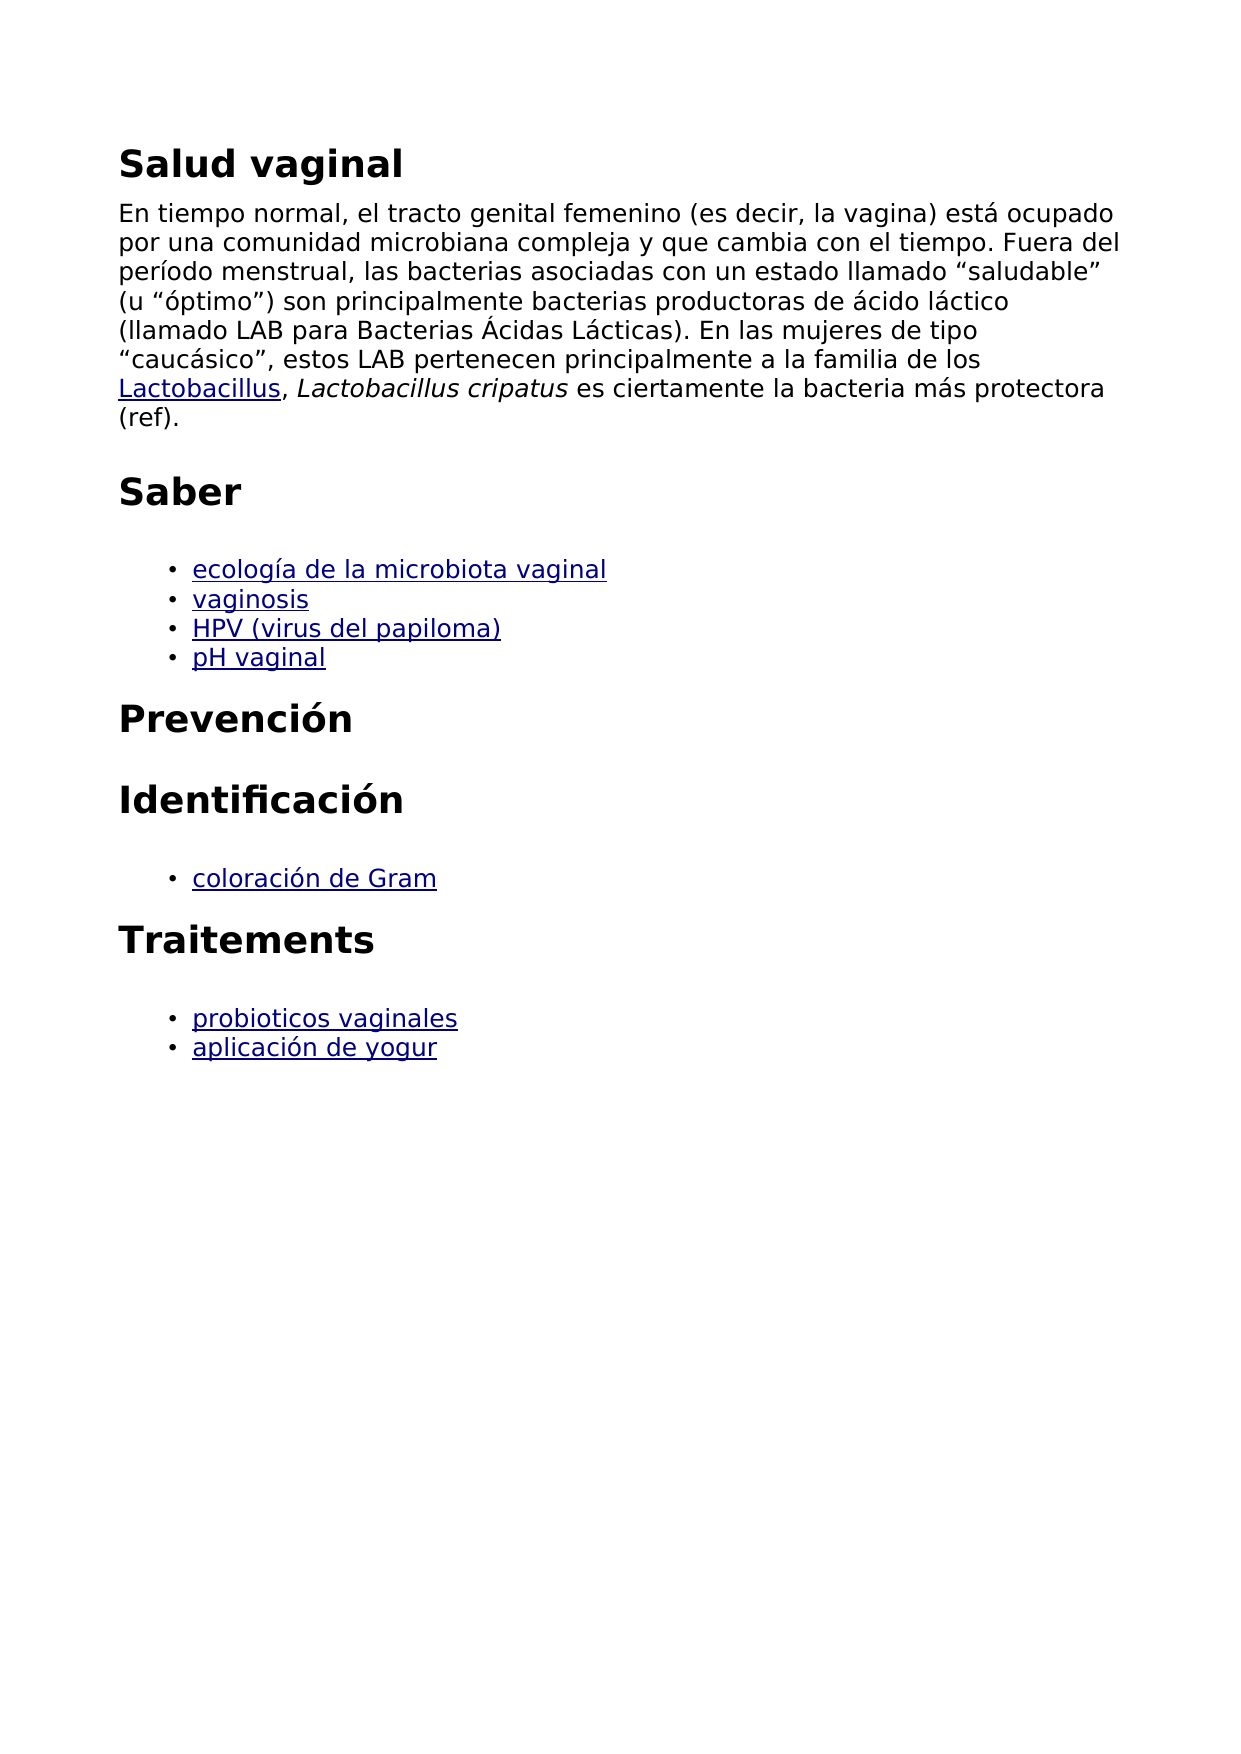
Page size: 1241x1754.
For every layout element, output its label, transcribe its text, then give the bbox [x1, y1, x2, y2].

subtitle Saber [118, 470, 1122, 514]
subtitle Identificación [118, 778, 1122, 822]
list probioticos vaginales [177, 1004, 1122, 1033]
list ecología de la microbiota vaginal [177, 556, 1122, 585]
subtitle Prevención [118, 697, 1122, 741]
subtitle Traitements [118, 918, 1122, 962]
subtitle Salud vaginal [118, 143, 1122, 187]
list pH vaginal [177, 643, 1122, 672]
list HPV (virus del papiloma) [177, 614, 1122, 643]
list vaginosis [177, 585, 1122, 614]
list aplicación de yogur [177, 1033, 1122, 1062]
list coloración de Gram [177, 864, 1122, 893]
text En tiempo normal, el tracto genital femenino (es decir, la vagina) está ocupado por una comunidad microbiana compleja y que cambia con el tiempo. Fuera del período menstrual, las bacterias asociadas con un estado llamado “saludable” (u “óptimo”) son principalmente bacterias productoras de ácido láctico (llamado LAB para Bacterias Ácidas Lácticas). En las mujeres de tipo “caucásico”, estos LAB pertenecen principalmente a la familia de los Lactobacillus, Lactobacillus cripatus es ciertamente la bacteria más protectora (ref). [118, 199, 1122, 433]
